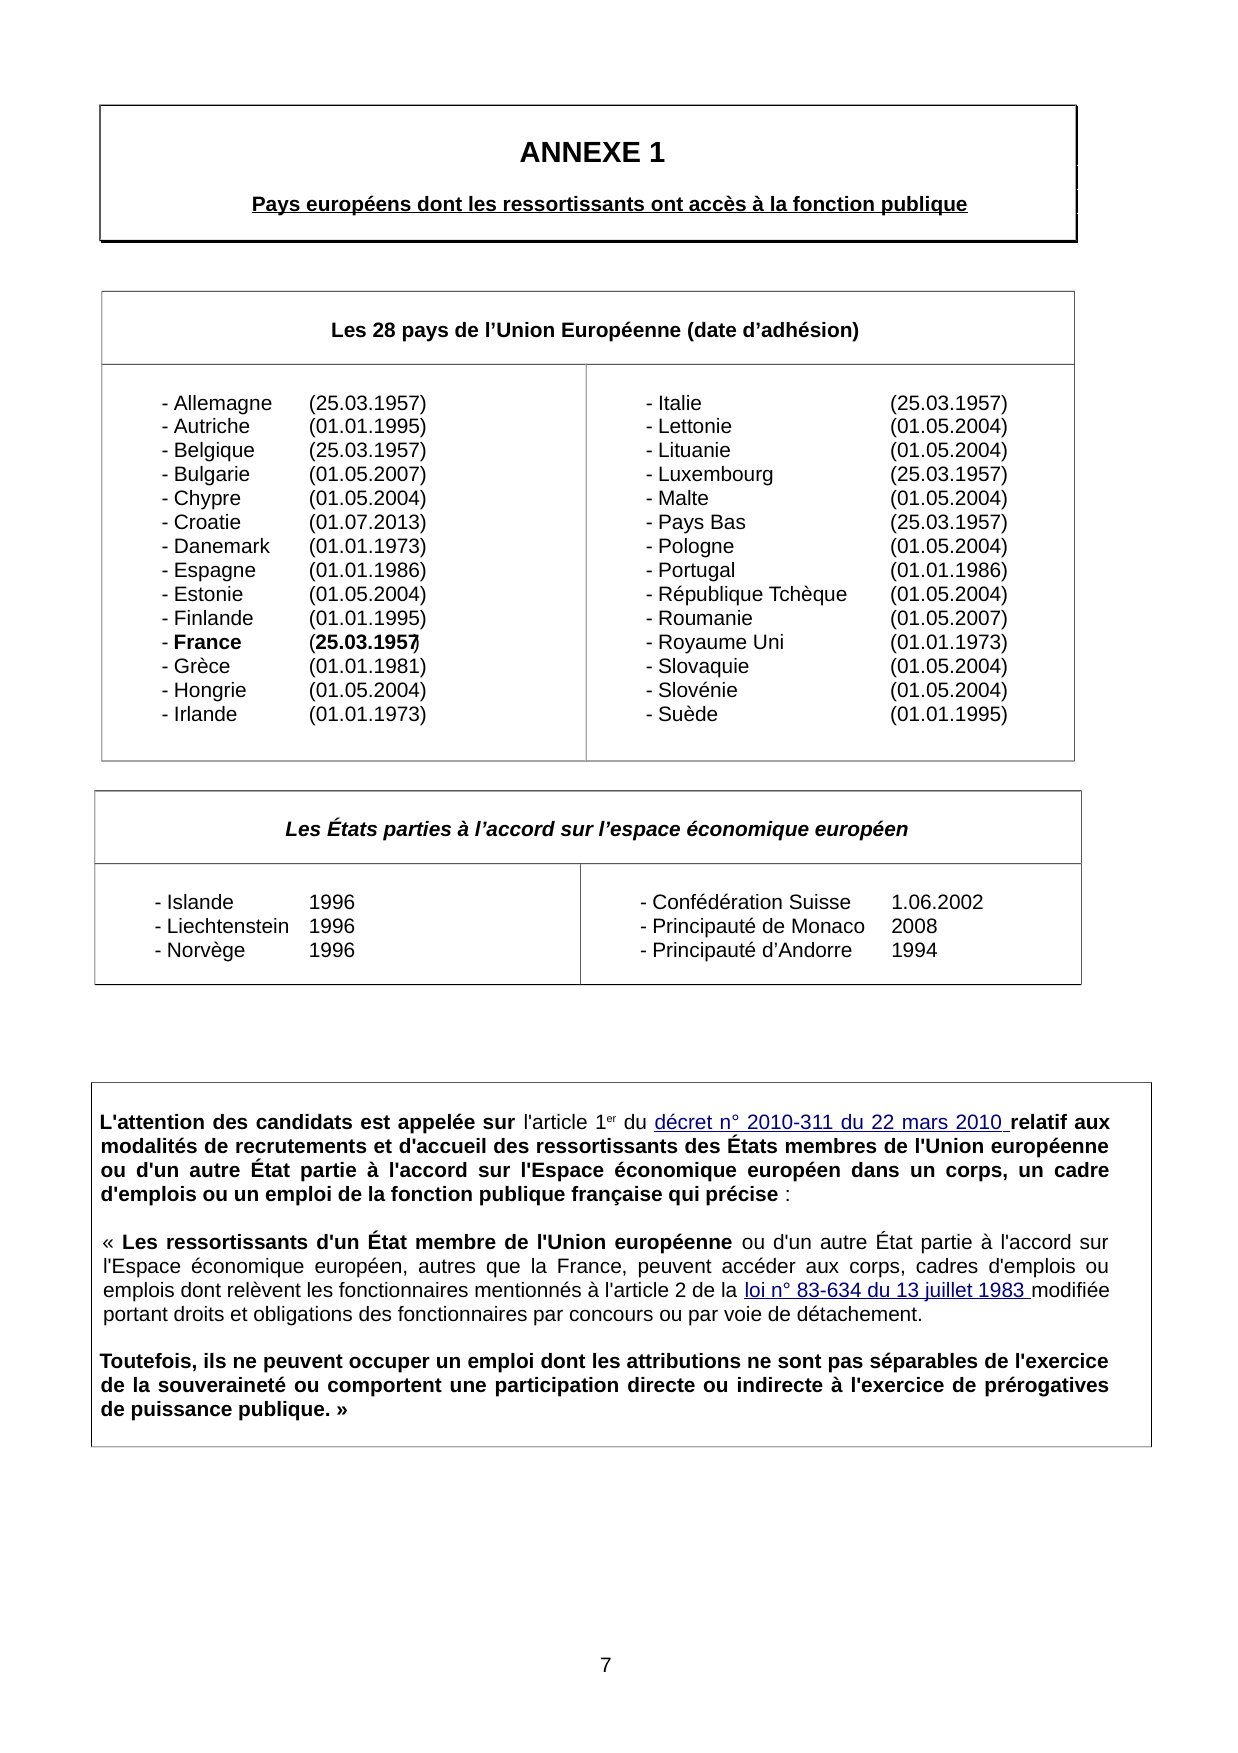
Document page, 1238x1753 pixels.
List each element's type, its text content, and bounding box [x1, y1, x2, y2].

text « Les ressortissants d'un État membre de l'Union européenne ou d'un autre État partie à l'accord sur l'Espace économique européen, autres que la France, peuvent accéder aux corps, cadres d'emplois ou emplois dont relèvent les fonctionnaires mentionnés à l'article 2 de la loi n° 83-634 du 13 juillet 1983 modifiée portant droits et obligations des fonctionnaires par concours ou par voie de détachement. [102, 1229, 1110, 1325]
text Toutefois, ils ne peuvent occuper un emploi dont les attributions ne sont pas séparables de l'exercice de la souveraineté ou comportent une participation directe ou indirecte à l'exercice de prérogatives de puissance publique. » [99, 1348, 1111, 1420]
text L'attention des candidats est appelée sur l'article 1er du décret n° 2010-311 du 22 mars 2010 relatif aux modalités de recrutements et d'accueil des ressortissants des États membres de l'Union européenne ou d'un autre État partie à l'accord sur l'Espace économique européen dans un corps, un cadre d'emplois ou un emploi de la fonction publique française qui précise : [99, 1110, 1111, 1206]
